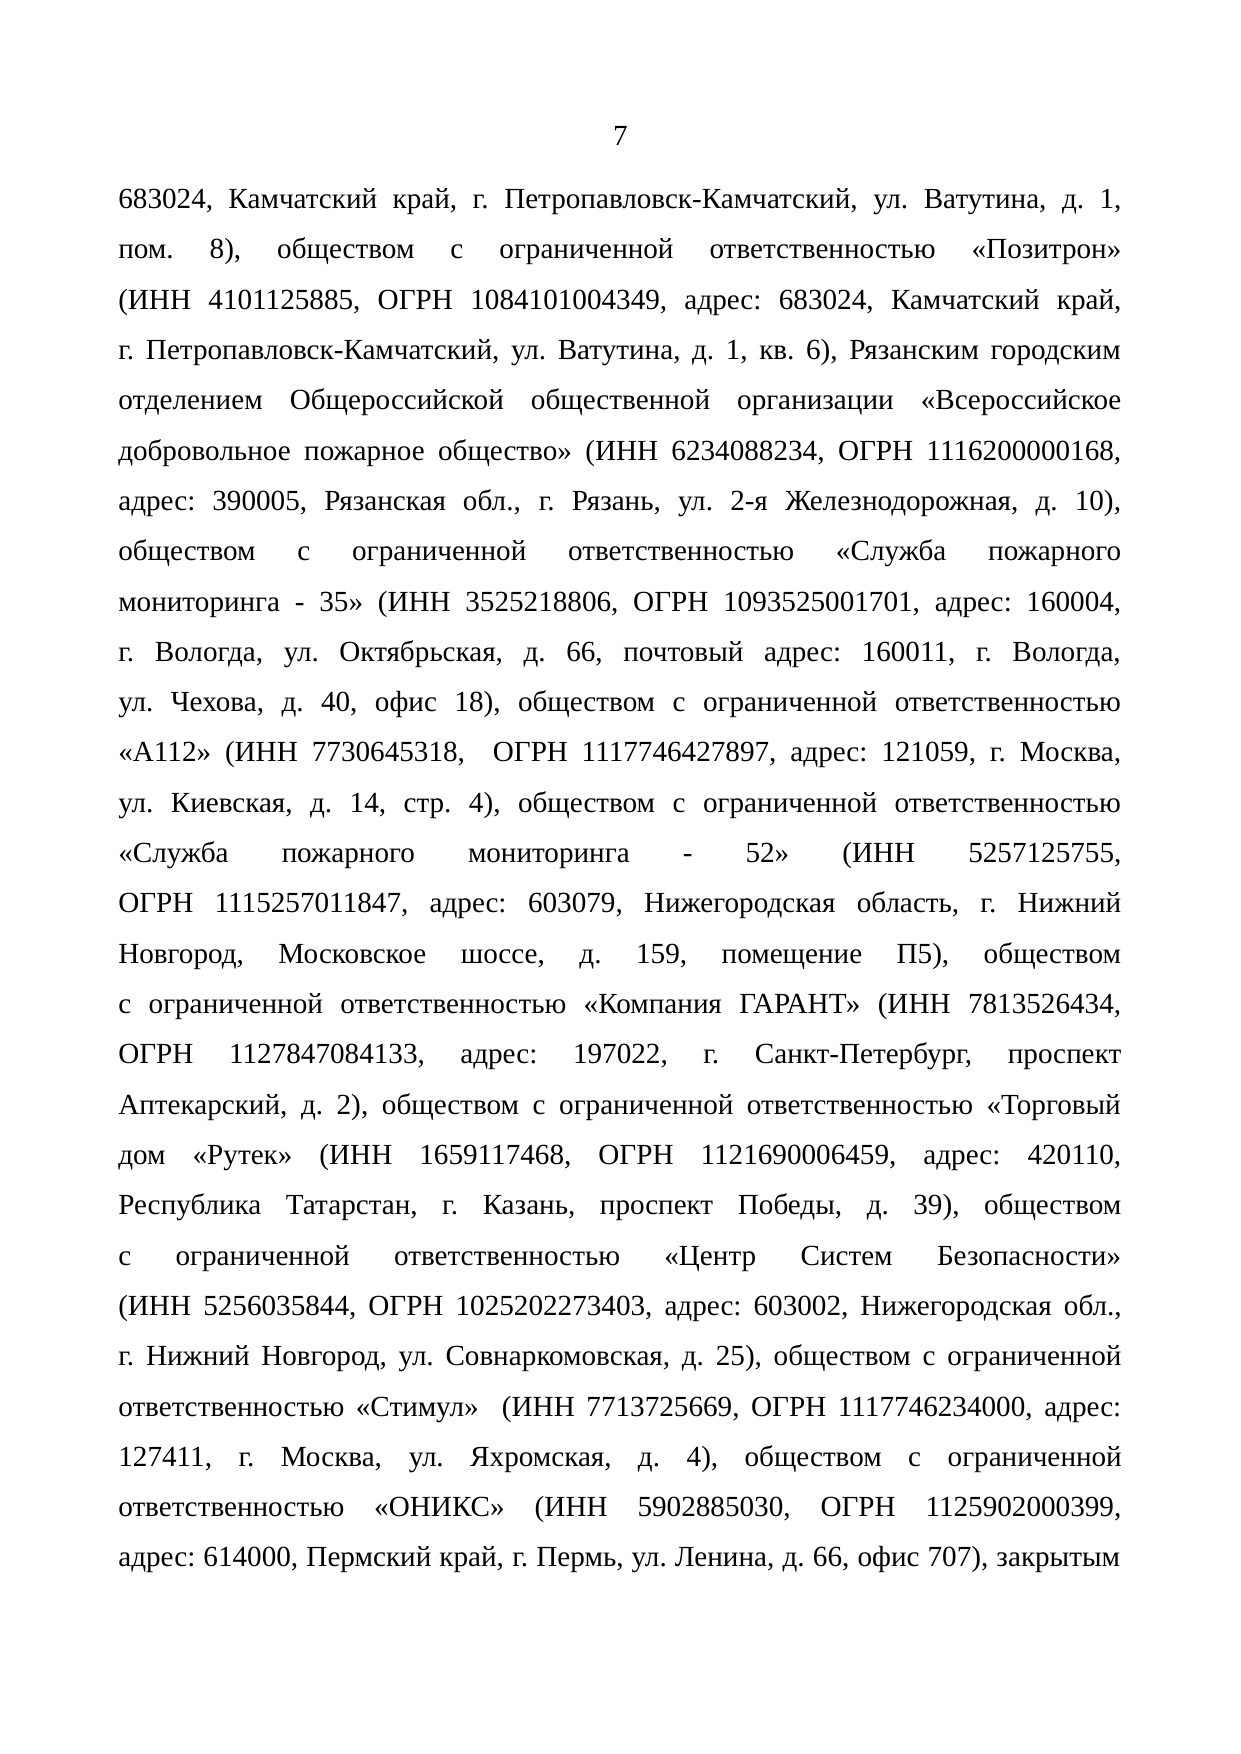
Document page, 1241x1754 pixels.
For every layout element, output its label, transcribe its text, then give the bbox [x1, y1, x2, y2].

text 683024, Камчатский край, г. Петропавловск-Камчатский, ул. Ватутина, д. 1, пом. 8), обществом с ограниченной ответственностью «Позитрон» (ИНН 4101125885, ОГРН 1084101004349, адрес: 683024, Камчатский край, г. Петропавловск-Камчатский, ул. Ватутина, д. 1, кв. 6), Рязанским городским отделением Общероссийской общественной организации «Всероссийское добровольное пожарное общество» (ИНН 6234088234, ОГРН 1116200000168, адрес: 390005, Рязанская обл., г. Рязань, ул. 2-я Железнодорожная, д. 10), обществом с ограниченной ответственностью «Служба пожарного мониторинга - 35» (ИНН 3525218806, ОГРН 1093525001701, адрес: 160004, г. Вологда, ул. Октябрьская, д. 66, почтовый адрес: 160011, г. Вологда, ул. Чехова, д. 40, офис 18), обществом с ограниченной ответственностью «А112» (ИНН 7730645318, ОГРН 1117746427897, адрес: 121059, г. Москва, ул. Киевская, д. 14, стр. 4), обществом с ограниченной ответственностью «Служба пожарного мониторинга - 52» (ИНН 5257125755, ОГРН 1115257011847, адрес: 603079, Нижегородская область, г. Нижний Новгород, Московское шоссе, д. 159, помещение П5), обществом с ограниченной ответственностью «Компания ГАРАНТ» (ИНН 7813526434, ОГРН 1127847084133, адрес: 197022, г. Санкт-Петербург, проспект Аптекарский, д. 2), обществом с ограниченной ответственностью «Торговый дом «Рутек» (ИНН 1659117468, ОГРН 1121690006459, адрес: 420110, Республика Татарстан, г. Казань, проспект Победы, д. 39), обществом с ограниченной ответственностью «Центр Систем Безопасности» (ИНН 5256035844, ОГРН 1025202273403, адрес: 603002, Нижегородская обл., г. Нижний Новгород, ул. Совнаркомовская, д. 25), обществом с ограниченной ответственностью «Стимул» (ИНН 7713725669, ОГРН 1117746234000, адрес: 127411, г. Москва, ул. Яхромская, д. 4), обществом с ограниченной ответственностью «ОНИКС» (ИНН 5902885030, ОГРН 1125902000399, адрес: 614000, Пермский край, г. Пермь, ул. Ленина, д. 66, офис 707), закрытым [118, 181, 1122, 1573]
